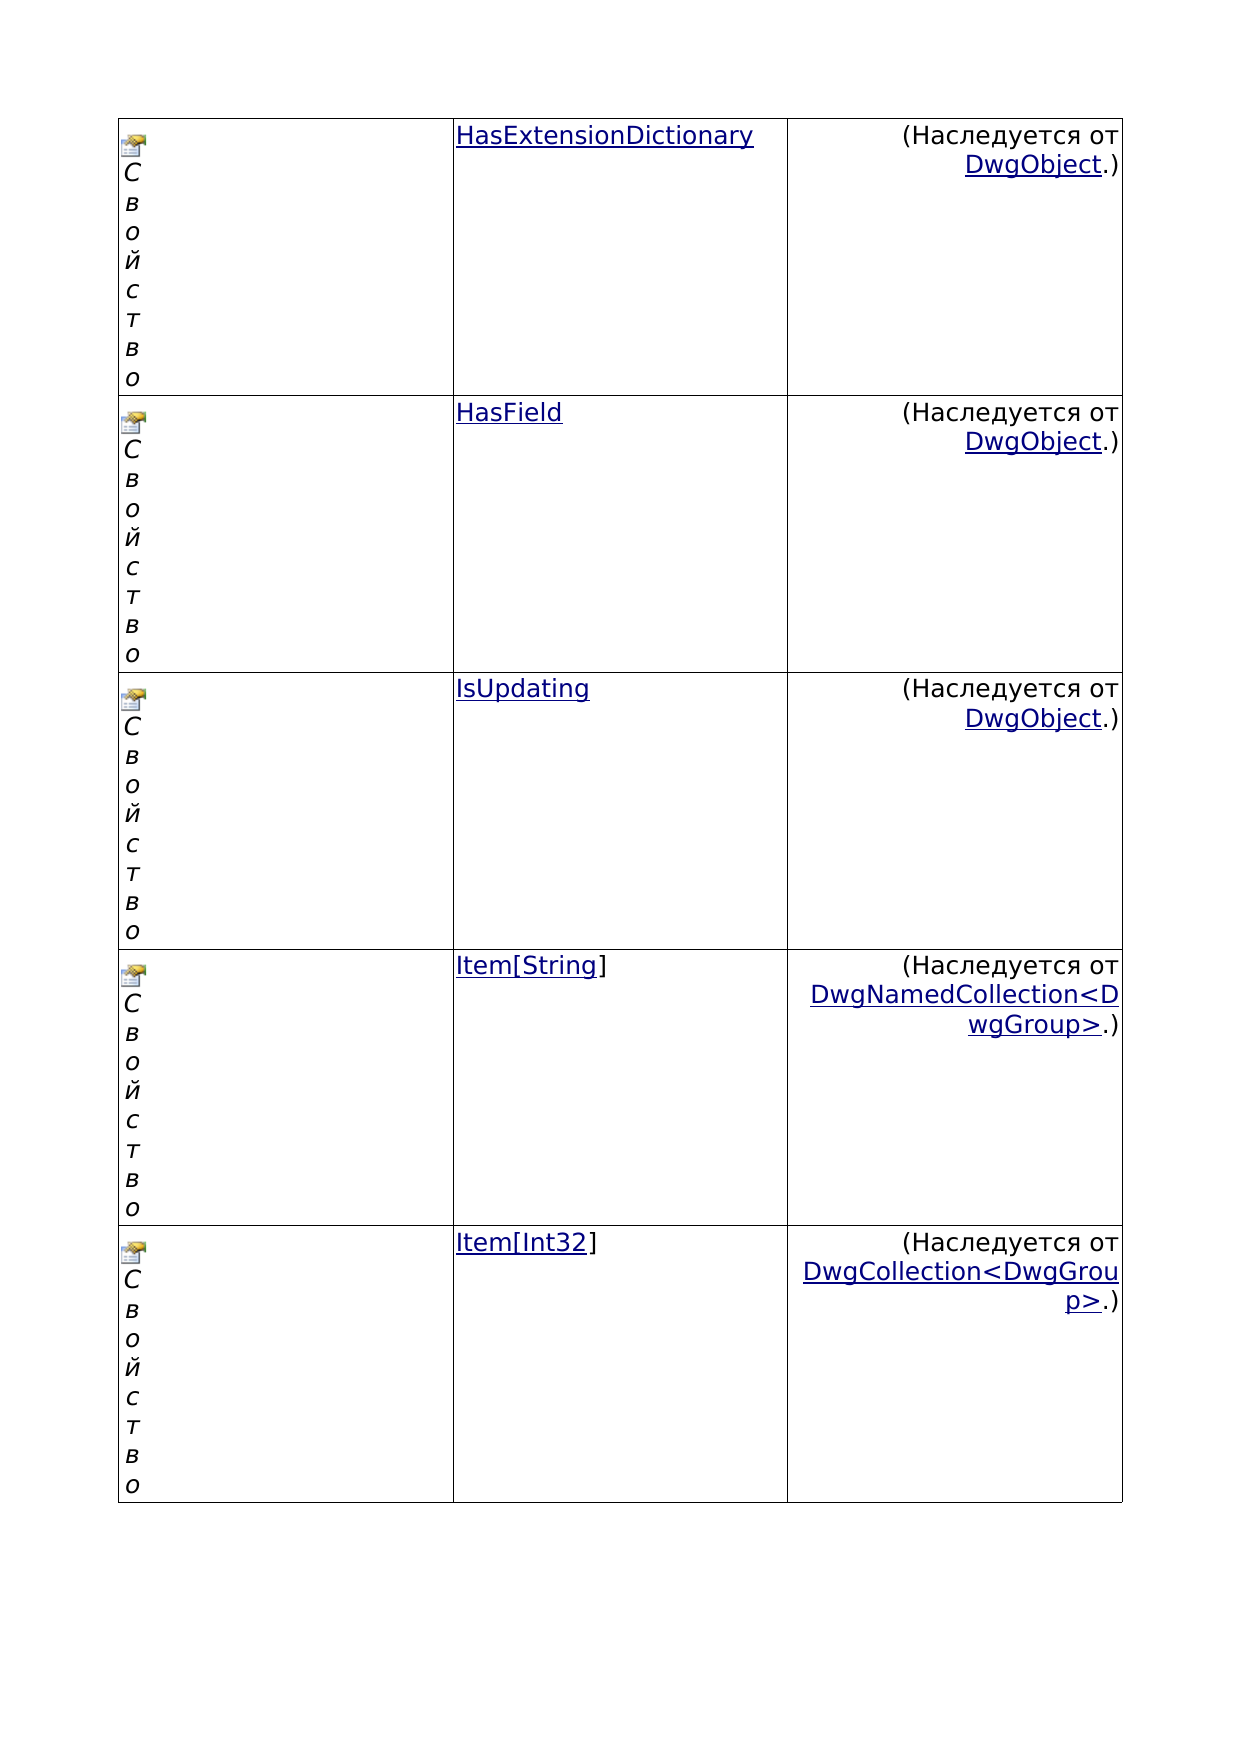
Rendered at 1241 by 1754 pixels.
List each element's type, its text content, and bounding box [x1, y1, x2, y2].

table_cell (Наследуется от DwgObject.) [788, 673, 1122, 948]
picture [121, 410, 147, 436]
table_cell HasField [454, 396, 787, 672]
table_cell HasExtensionDictionary [454, 119, 787, 395]
table_cell (Наследуется от DwgObject.) [788, 119, 1122, 395]
table_cell [119, 950, 453, 1225]
table_cell IsUpdating [454, 673, 787, 948]
table_cell (Наследуется от DwgNamedCollection<DwgGroup>.) [788, 950, 1122, 1225]
picture [121, 1240, 147, 1266]
picture [121, 963, 147, 989]
table_cell [119, 673, 453, 948]
table_cell Item[Int32] [454, 1226, 787, 1502]
table_cell [119, 1226, 453, 1502]
table_cell (Наследуется от DwgObject.) [788, 396, 1122, 672]
table_cell [119, 396, 453, 672]
table_cell [119, 119, 453, 395]
picture [121, 687, 147, 713]
table_cell (Наследуется от DwgCollection<DwgGroup>.) [788, 1226, 1122, 1502]
picture [121, 133, 147, 159]
table_cell Item[String] [454, 950, 787, 1225]
